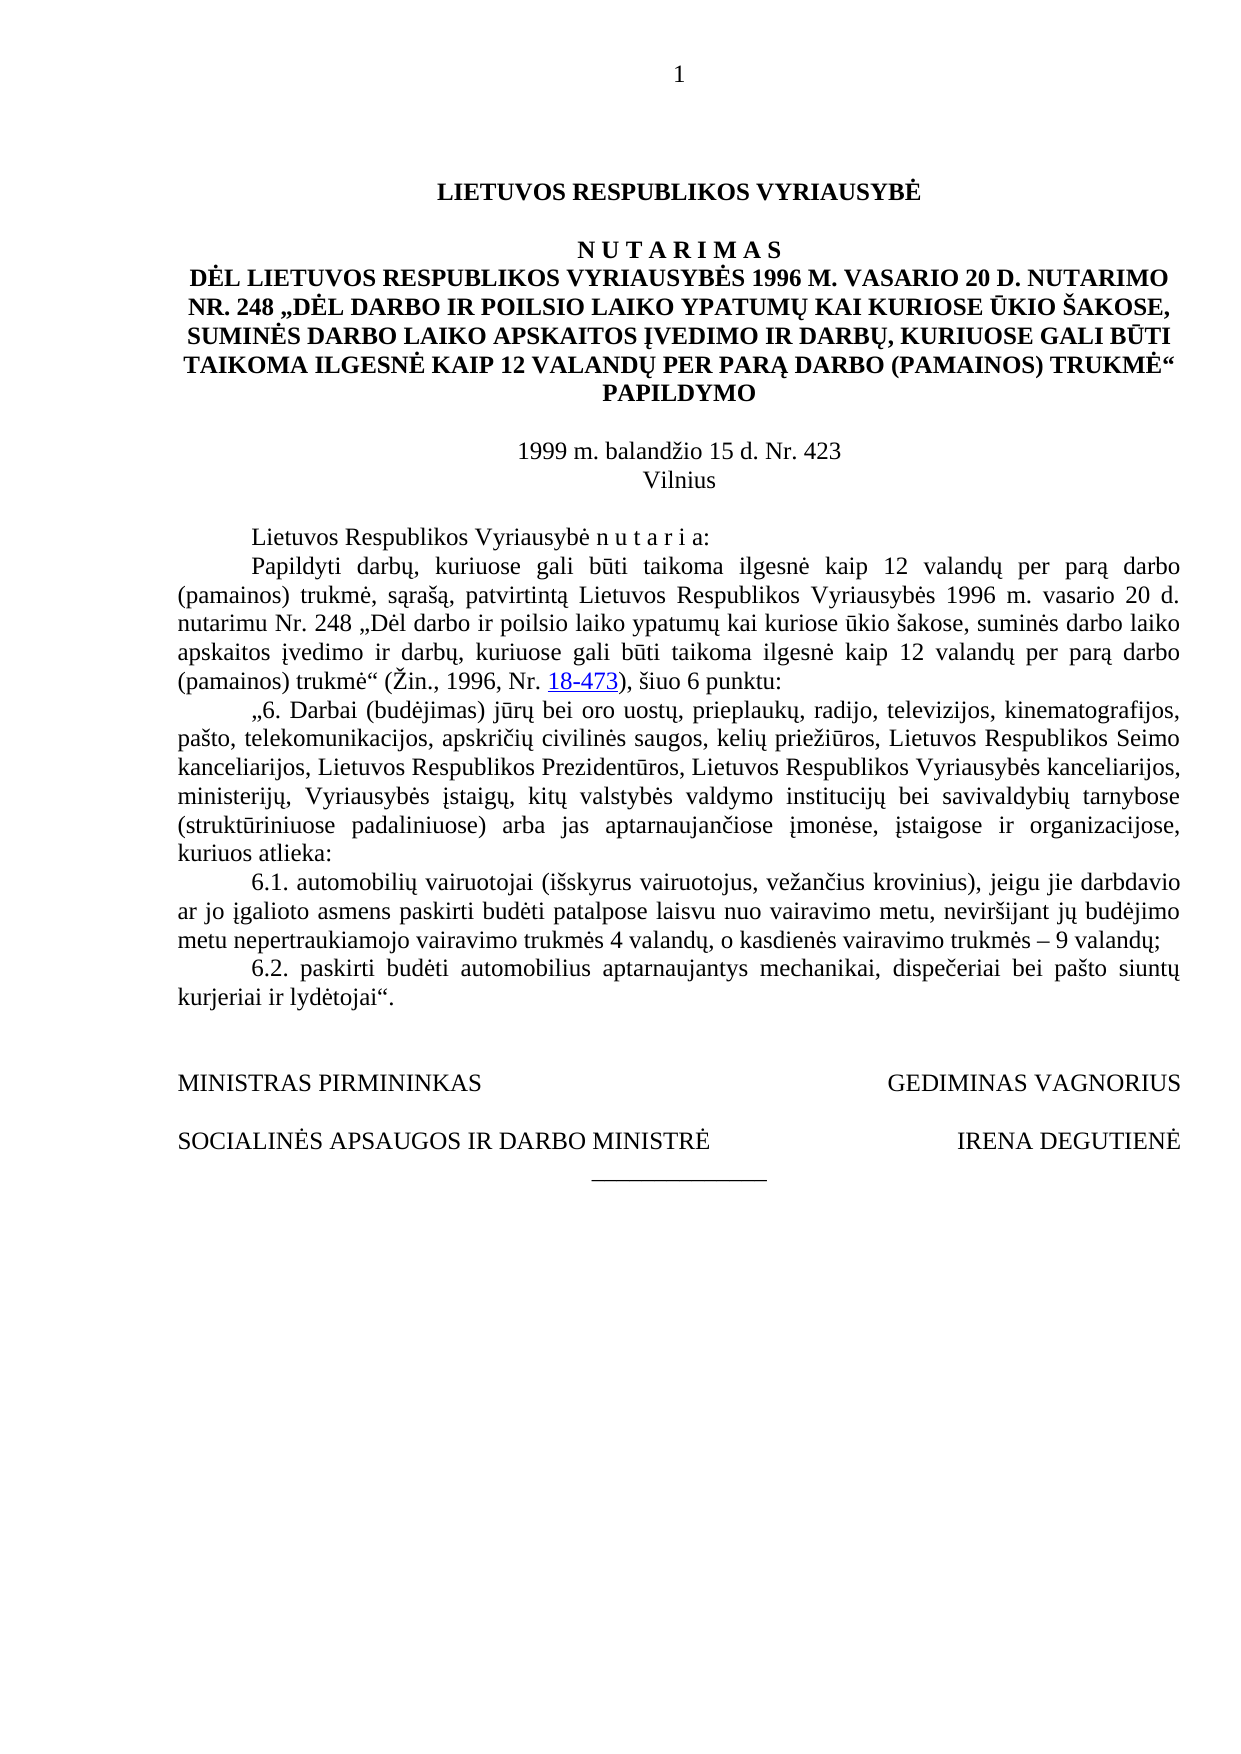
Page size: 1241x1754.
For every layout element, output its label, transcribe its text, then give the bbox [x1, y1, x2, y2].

text Lietuvos Respublikos Vyriausybė nutaria: [177, 522, 1181, 551]
text „6. Darbai (budėjimas) jūrų bei oro uostų, prieplaukų, radijo, televizijos, kinematografijos, pašto, telekomunikacijos, apskričių civilinės saugos, kelių priežiūros, Lietuvos Respublikos Seimo kanceliarijos, Lietuvos Respublikos Prezidentūros, Lietuvos Respublikos Vyriausybės kanceliarijos, ministerijų, Vyriausybės įstaigų, kitų valstybės valdymo institucijų bei savivaldybių tarnybose (struktūriniuose padaliniuose) arba jas aptarnaujančiose įmonėse, įstaigose ir organizacijose, kuriuos atlieka: [177, 695, 1181, 867]
text Papildyti darbų, kuriuose gali būti taikoma ilgesnė kaip 12 valandų per parą darbo (pamainos) trukmė, sąrašą, patvirtintą Lietuvos Respublikos Vyriausybės 1996 m. vasario 20 d. nutarimu Nr. 248 „Dėl darbo ir poilsio laiko ypatumų kai kuriose ūkio šakose, suminės darbo laiko apskaitos įvedimo ir darbų, kuriuose gali būti taikoma ilgesnė kaip 12 valandų per parą darbo (pamainos) trukmė“ (Žin., 1996, Nr. 18-473), šiuo 6 punktu: [177, 551, 1181, 695]
text 6.1. automobilių vairuotojai (išskyrus vairuotojus, vežančius krovinius), jeigu jie darbdavio ar jo įgalioto asmens paskirti budėti patalpose laisvu nuo vairavimo metu, neviršijant jų budėjimo metu nepertraukiamojo vairavimo trukmės 4 valandų, o kasdienės vairavimo trukmės – 9 valandų; [177, 867, 1181, 953]
text 6.2. paskirti budėti automobilius aptarnaujantys mechanikai, dispečeriai bei pašto siuntų kurjeriai ir lydėtojai“. [177, 953, 1181, 1011]
text N U T A R I M A S [177, 235, 1181, 263]
text DĖL LIETUVOS RESPUBLIKOS VYRIAUSYBĖS 1996 M. VASARIO 20 D. NUTARIMO NR. 248 „DĖL DARBO IR POILSIO LAIKO YPATUMŲ KAI KURIOSE ŪKIO ŠAKOSE, SUMINĖS DARBO LAIKO APSKAITOS ĮVEDIMO IR DARBŲ, KURIUOSE GALI BŪTI TAIKOMA ILGESNĖ KAIP 12 VALANDŲ PER PARĄ DARBO (PAMAINOS) TRUKMĖ“ PAPILDYMO [177, 263, 1181, 407]
text Vilnius [177, 465, 1181, 493]
text MINISTRAS PIRMININKAS GEDIMINAS VAGNORIUS [177, 1068, 1181, 1097]
text LIETUVOS RESPUBLIKOS VYRIAUSYBĖ [177, 177, 1181, 206]
text SOCIALINĖS APSAUGOS IR DARBO MINISTRĖ IRENA DEGUTIENĖ [177, 1126, 1181, 1155]
text ______________ [177, 1155, 1181, 1183]
text 1999 m. balandžio 15 d. Nr. 423 [177, 436, 1181, 465]
